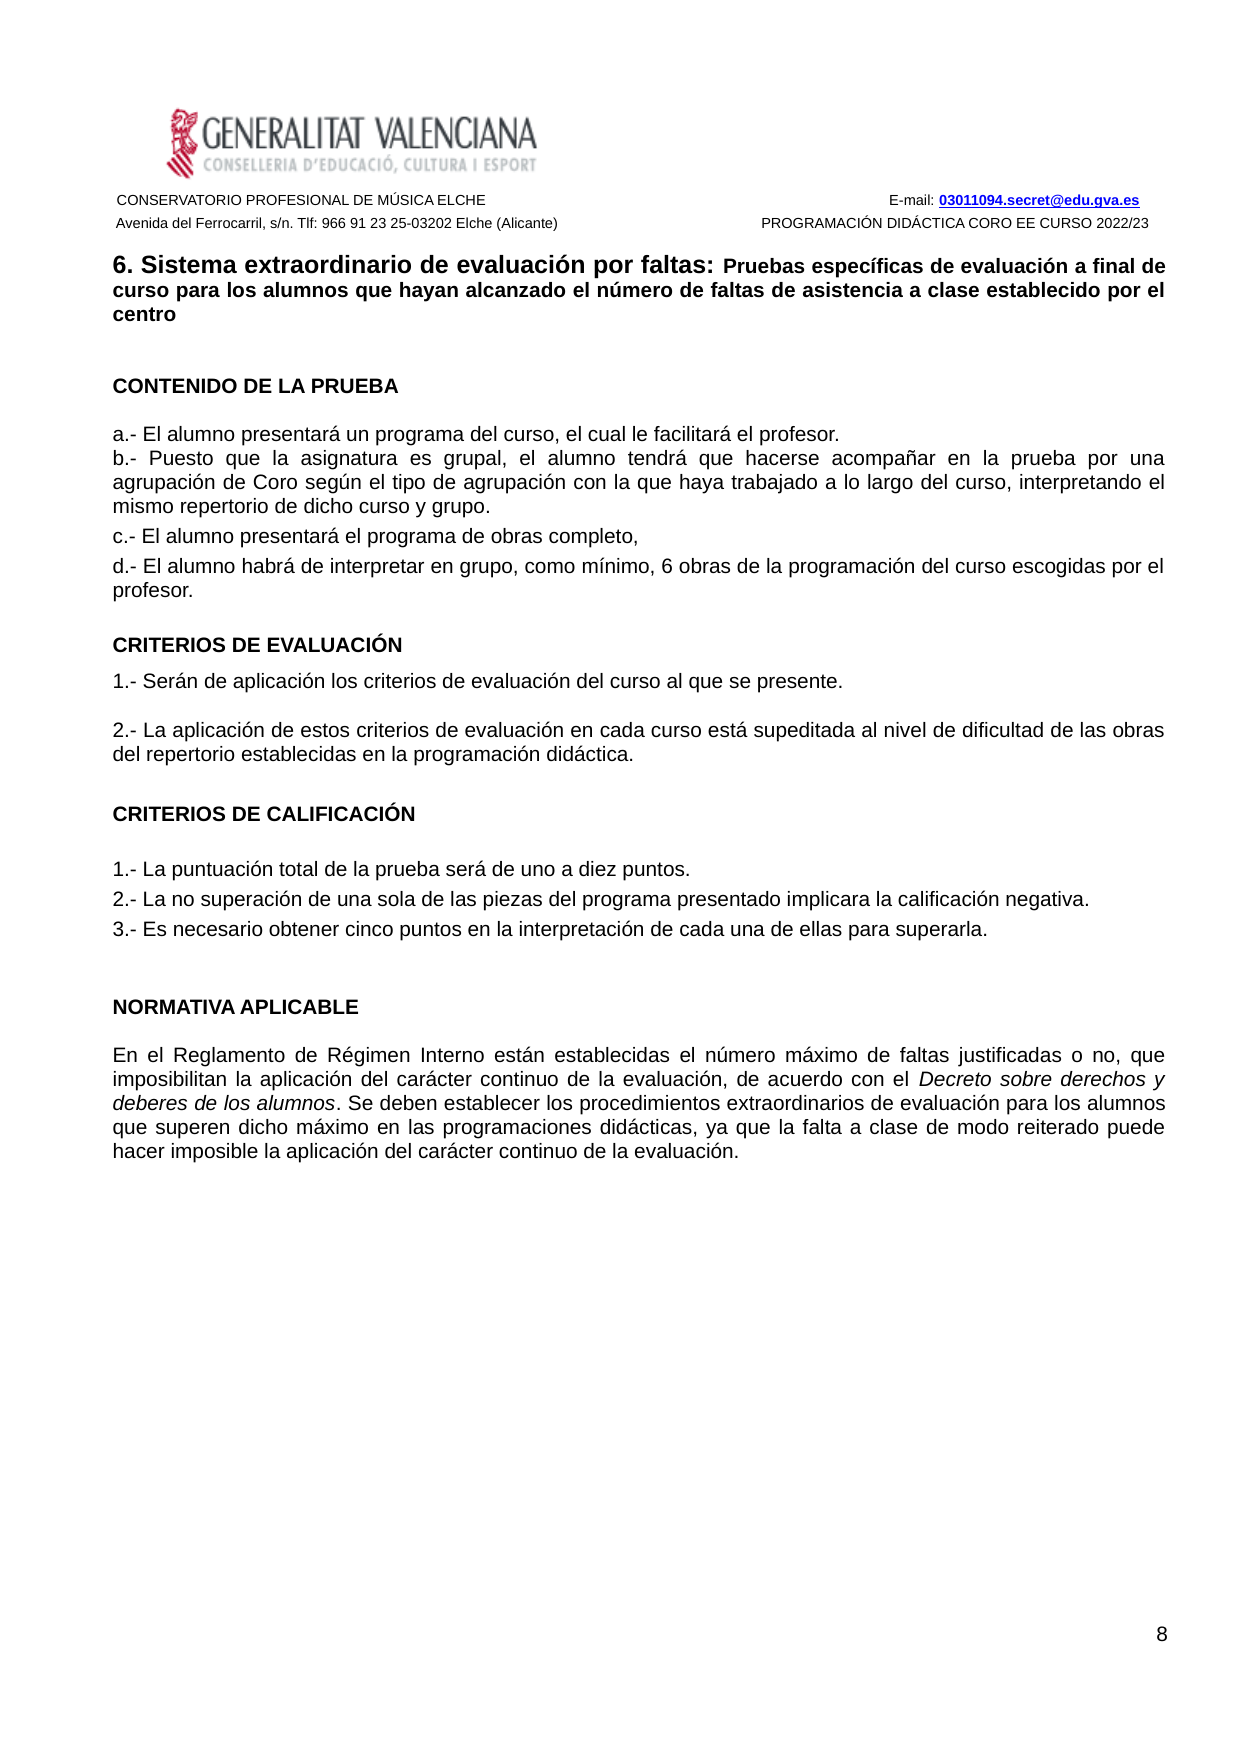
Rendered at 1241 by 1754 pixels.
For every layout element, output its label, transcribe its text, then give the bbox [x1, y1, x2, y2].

picture [142, 97, 563, 192]
text 3.- Es necesario obtener cinco puntos en la interpretación de cada una de ellas para superarla. [112, 917, 1167, 941]
text 1.- Serán de aplicación los criterios de evaluación del curso al que se presente. [112, 669, 1167, 693]
text 2.- La aplicación de estos criterios de evaluación en cada curso está supeditada al nivel de dificultad de las obras del repertorio establecidas en la programación didáctica. [112, 718, 1167, 766]
text CONTENIDO DE LA PRUEBA [112, 374, 1167, 398]
text CRITERIOS DE EVALUACIÓN [112, 632, 1167, 656]
text a.- El alumno presentará un programa del curso, el cual le facilitará el profesor. [112, 422, 1167, 446]
text En el Reglamento de Régimen Interno están establecidas el número máximo de faltas justificadas o no, que imposibilitan la aplicación del carácter continuo de la evaluación, de acuerdo con el Decreto sobre derechos y deberes de los alumnos. Se deben establecer los procedimientos extraordinarios de evaluación para los alumnos que superen dicho máximo en las programaciones didácticas, ya que la falta a clase de modo reiterado puede hacer imposible la aplicación del carácter continuo de la evaluación. [112, 1043, 1167, 1163]
text d.- El alumno habrá de interpretar en grupo, como mínimo, 6 obras de la programación del curso escogidas por el profesor. [112, 554, 1167, 602]
text 6. Sistema extraordinario de evaluación por faltas: Pruebas específicas de evaluación a final de curso para los alumnos que hayan alcanzado el número de faltas de asistencia a clase establecido por el centro [112, 249, 1167, 326]
text c.- El alumno presentará el programa de obras completo, [112, 524, 1167, 548]
text 2.- La no superación de una sola de las piezas del programa presentado implicara la calificación negativa. [112, 887, 1167, 911]
text b.- Puesto que la asignatura es grupal, el alumno tendrá que hacerse acompañar en la prueba por una agrupación de Coro según el tipo de agrupación con la que haya trabajado a lo largo del curso, interpretando el mismo repertorio de dicho curso y grupo. [112, 446, 1167, 518]
text 1.- La puntuación total de la prueba será de uno a diez puntos. [112, 856, 1167, 880]
text CRITERIOS DE CALIFICACIÓN [112, 802, 1167, 826]
text NORMATIVA APLICABLE [112, 995, 1167, 1019]
